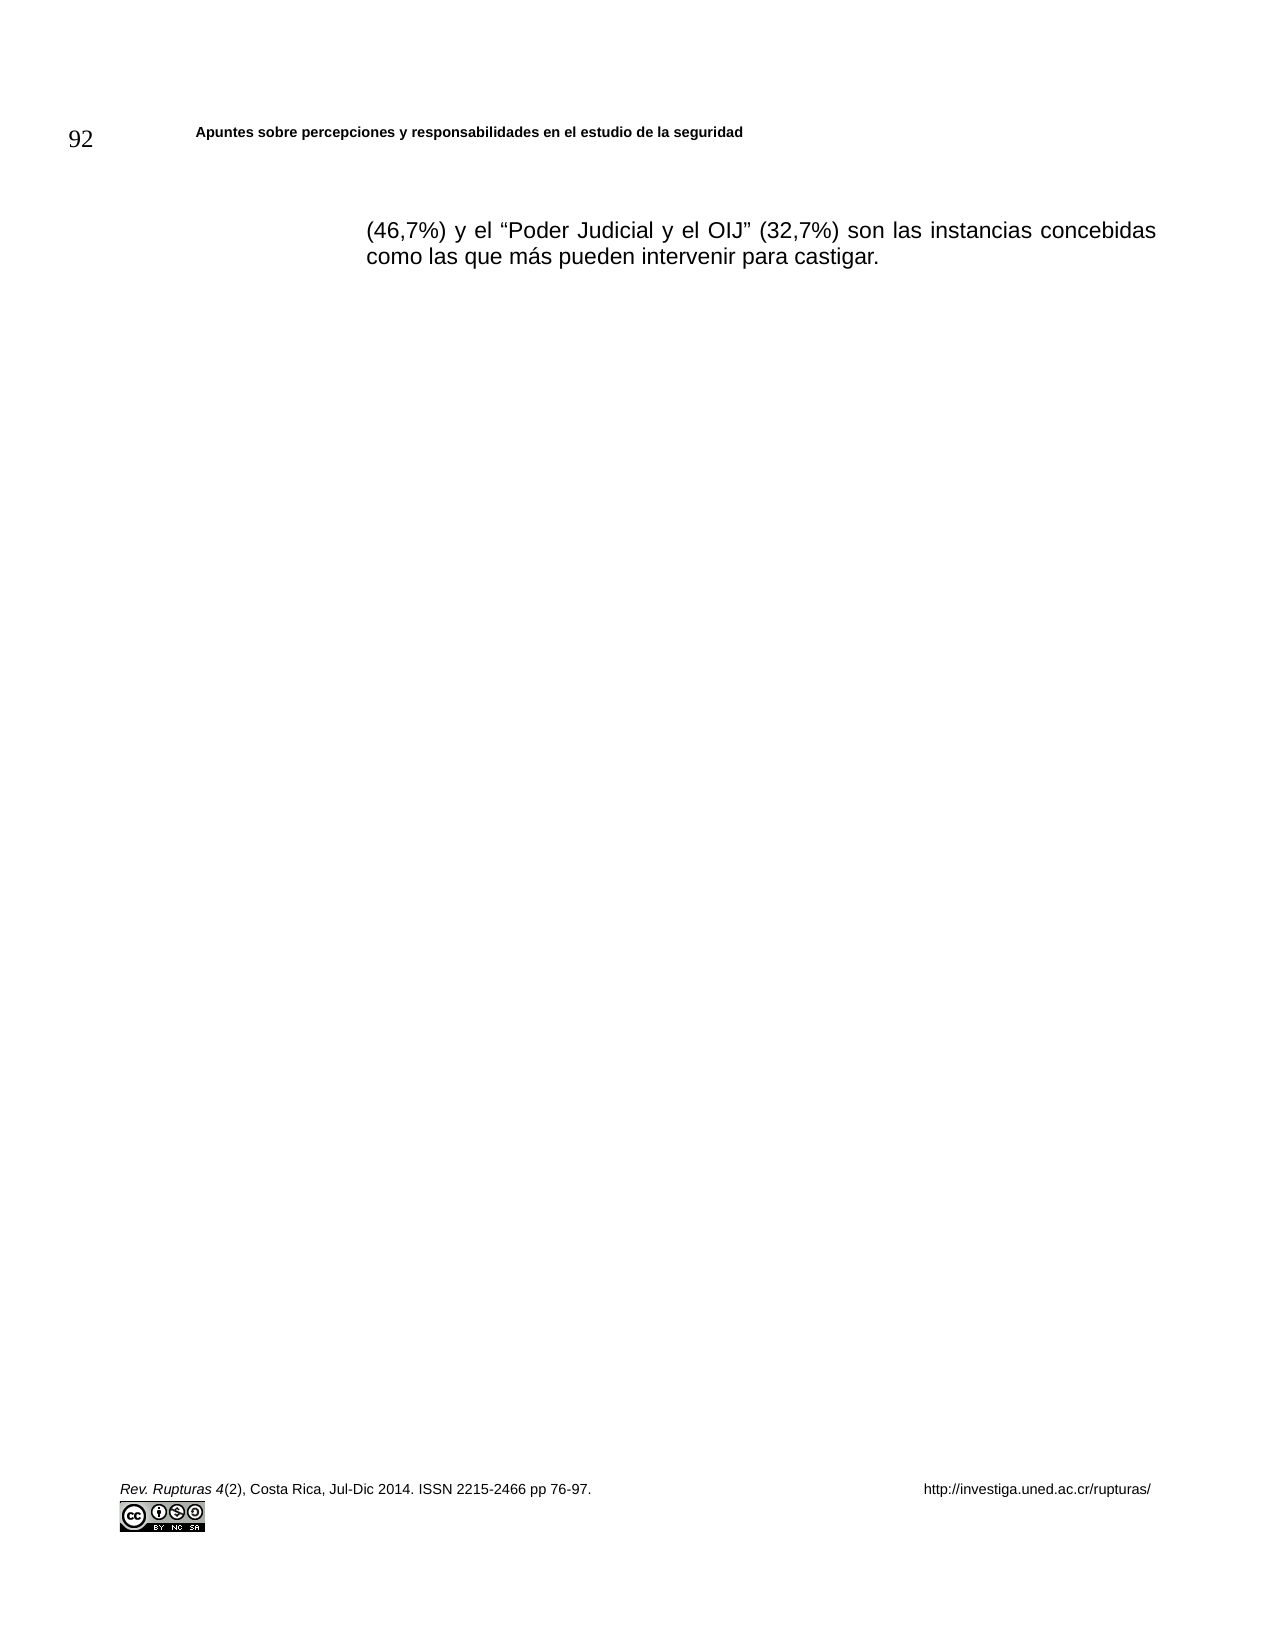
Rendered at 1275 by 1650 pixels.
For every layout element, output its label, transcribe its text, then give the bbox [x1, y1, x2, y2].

picture [119, 1501, 205, 1532]
text (46,7%) y el “Poder Judicial y el OIJ” (32,7%) son las instancias concebidas como las que más pueden intervenir para castigar. [366, 217, 1157, 269]
